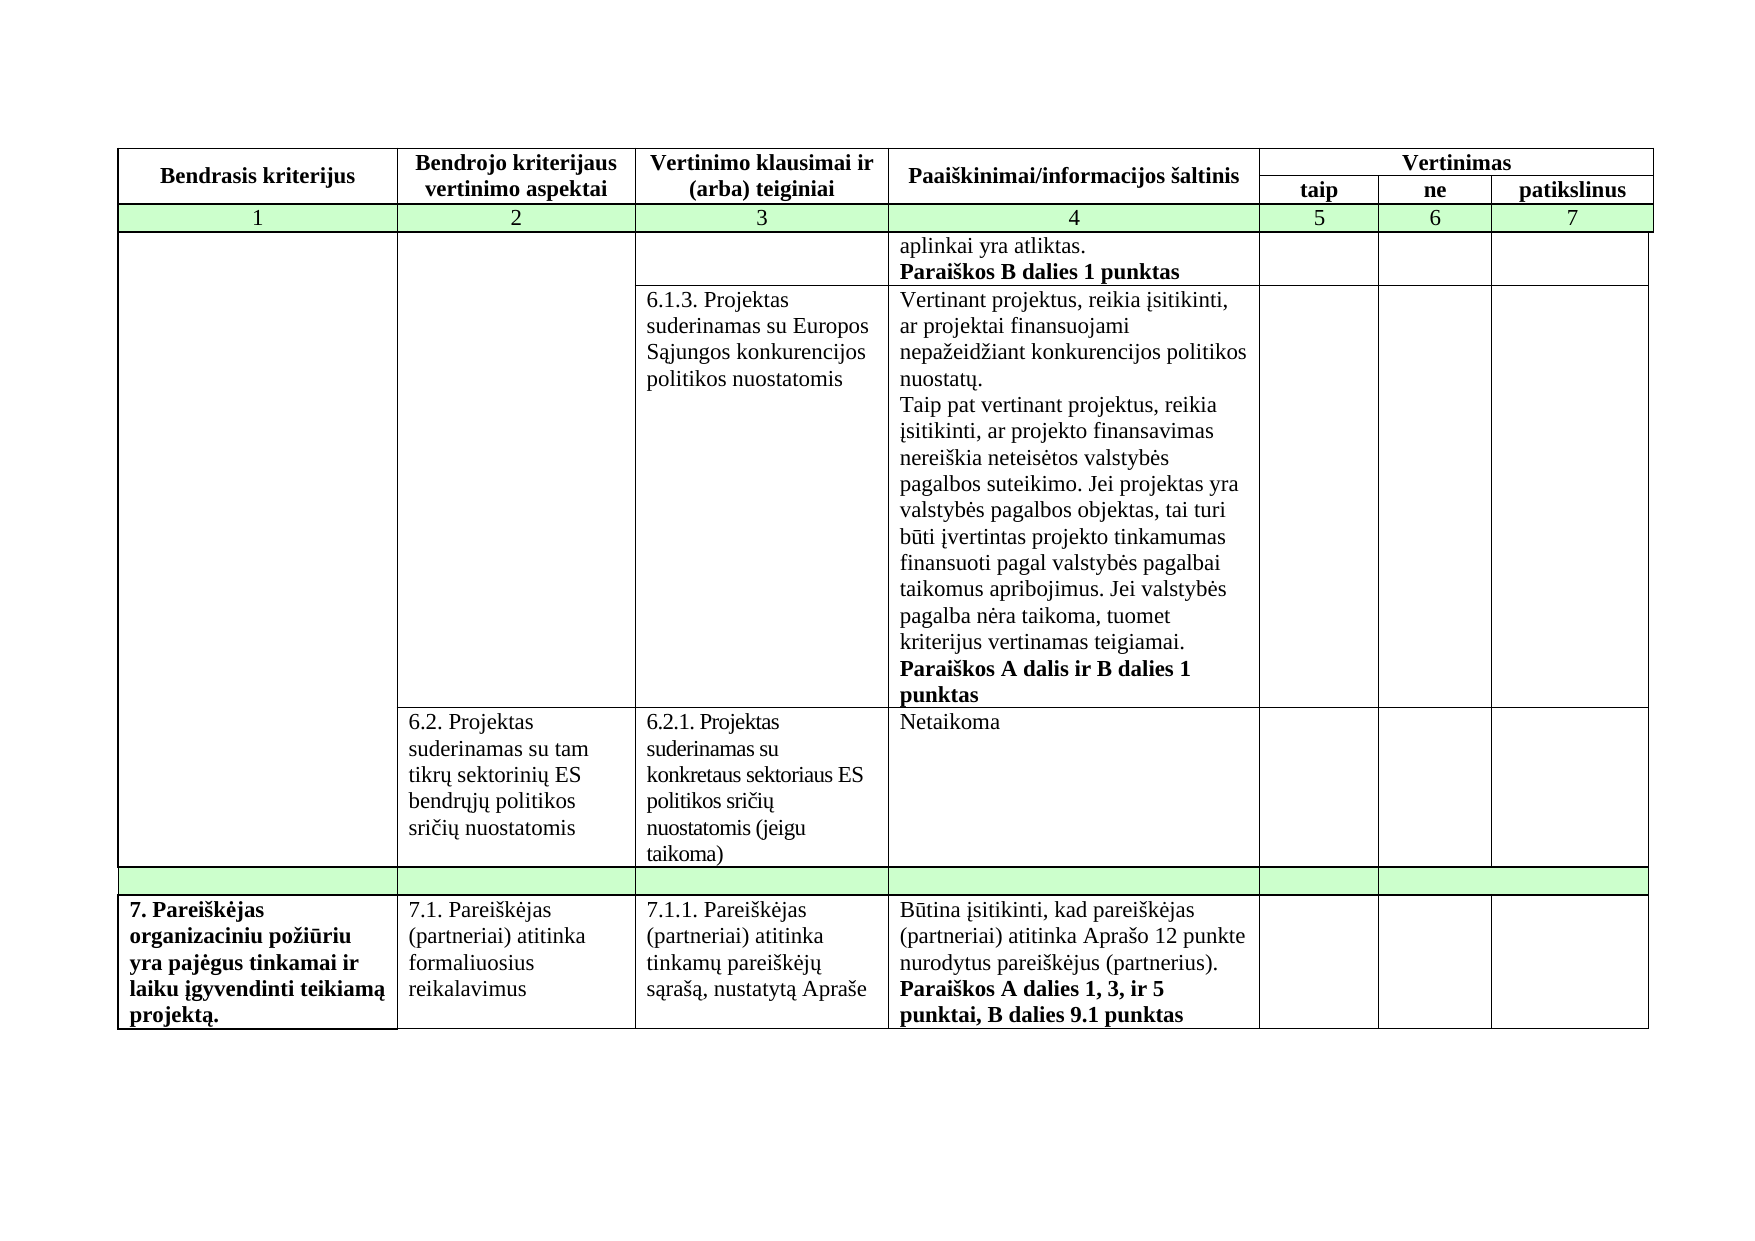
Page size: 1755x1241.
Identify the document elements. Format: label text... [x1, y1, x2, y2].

table_cell patikslinus [1492, 176, 1653, 202]
table_cell [636, 868, 888, 894]
table_header Vertinimas [1260, 149, 1653, 175]
table_header Paaiškinimai/informacijos šaltinis [889, 149, 1259, 202]
table_cell [1260, 233, 1378, 284]
table_cell [1260, 868, 1378, 894]
table_cell [1379, 233, 1491, 284]
table_cell [398, 868, 635, 894]
table_cell [1492, 896, 1648, 1028]
table_cell [1379, 868, 1648, 894]
table_cell [889, 868, 1259, 894]
table_cell 6 [1379, 205, 1491, 231]
table_cell [1260, 896, 1378, 1028]
table_cell Netaikoma [889, 708, 1259, 866]
table_cell 6.2.1. Projektas suderinamas su konkretaus sektoriaus ES politikos sričių nuostatomis (jeigu taikoma) [636, 708, 888, 866]
table_header Bendrojo kriterijaus vertinimo aspektai [398, 149, 635, 202]
table_cell [1492, 708, 1648, 866]
table_cell ne [1379, 176, 1491, 202]
table_cell 5 [1260, 205, 1378, 231]
table_cell [1492, 233, 1648, 284]
table_cell [1379, 708, 1491, 866]
table_cell Būtina įsitikinti, kad pareiškėjas (partneriai) atitinka Aprašo 12 punkte nurodytus pareiškėjus (partnerius). Paraiškos A dalies 1, 3, ir 5 punktai, B dalies 9.1 punktas [889, 896, 1259, 1028]
table_header Vertinimo klausimai ir (arba) teiginiai [636, 149, 888, 202]
table_cell 1 [119, 205, 397, 231]
table_cell [119, 868, 397, 894]
table_cell taip [1260, 176, 1378, 202]
table_cell [1649, 894, 1653, 1028]
table_cell [636, 233, 888, 284]
table_cell 7. Pareiškėjas organizaciniu požiūriu yra pajėgus tinkamai ir laiku įgyvendinti teikiamą projektą. [119, 896, 397, 1028]
table_cell [1379, 286, 1491, 707]
table_cell [119, 233, 397, 866]
table_cell [1649, 233, 1653, 284]
table_cell [1379, 896, 1491, 1028]
table_cell 7.1.1. Pareiškėjas (partneriai) atitinka tinkamų pareiškėjų sąrašą, nustatytą Apraše [636, 896, 888, 1028]
table_cell 6.2. Projektas suderinamas su tam tikrų sektorinių ES bendrųjų politikos sričių nuostatomis [398, 708, 635, 866]
table_cell [1649, 707, 1653, 866]
table_cell 7.1. Pareiškėjas (partneriai) atitinka formaliuosius reikalavimus [398, 896, 635, 1028]
table_cell Vertinant projektus, reikia įsitikinti, ar projektai finansuojami nepažeidžiant konkurencijos politikos nuostatų. Taip pat vertinant projektus, reikia įsitikinti, ar projekto finansavimas nereiškia neteisėtos valstybės pagalbos suteikimo. Jei projektas yra valstybės pagalbos objektas, tai turi būti įvertintas projekto tinkamumas finansuoti pagal valstybės pagalbai taikomus apribojimus. Jei valstybės pagalba nėra taikoma, tuomet kriterijus vertinamas teigiamai. Paraiškos A dalis ir B dalies 1 punktas [889, 286, 1259, 707]
table_cell [1649, 866, 1653, 894]
table_cell [1260, 286, 1378, 707]
table_cell 4 [889, 205, 1259, 231]
table_cell [1260, 708, 1378, 866]
table_cell aplinkai yra atliktas. Paraiškos B dalies 1 punktas [889, 233, 1259, 284]
table_cell [1649, 285, 1653, 707]
table_cell 6.1.3. Projektas suderinamas su Europos Sąjungos konkurencijos politikos nuostatomis [636, 286, 888, 707]
table_cell 2 [398, 205, 635, 231]
table_header Bendrasis kriterijus [119, 149, 397, 202]
table_cell 7 [1492, 205, 1653, 231]
table_cell [398, 233, 635, 707]
table_cell 3 [636, 205, 888, 231]
table_cell [1492, 286, 1648, 707]
